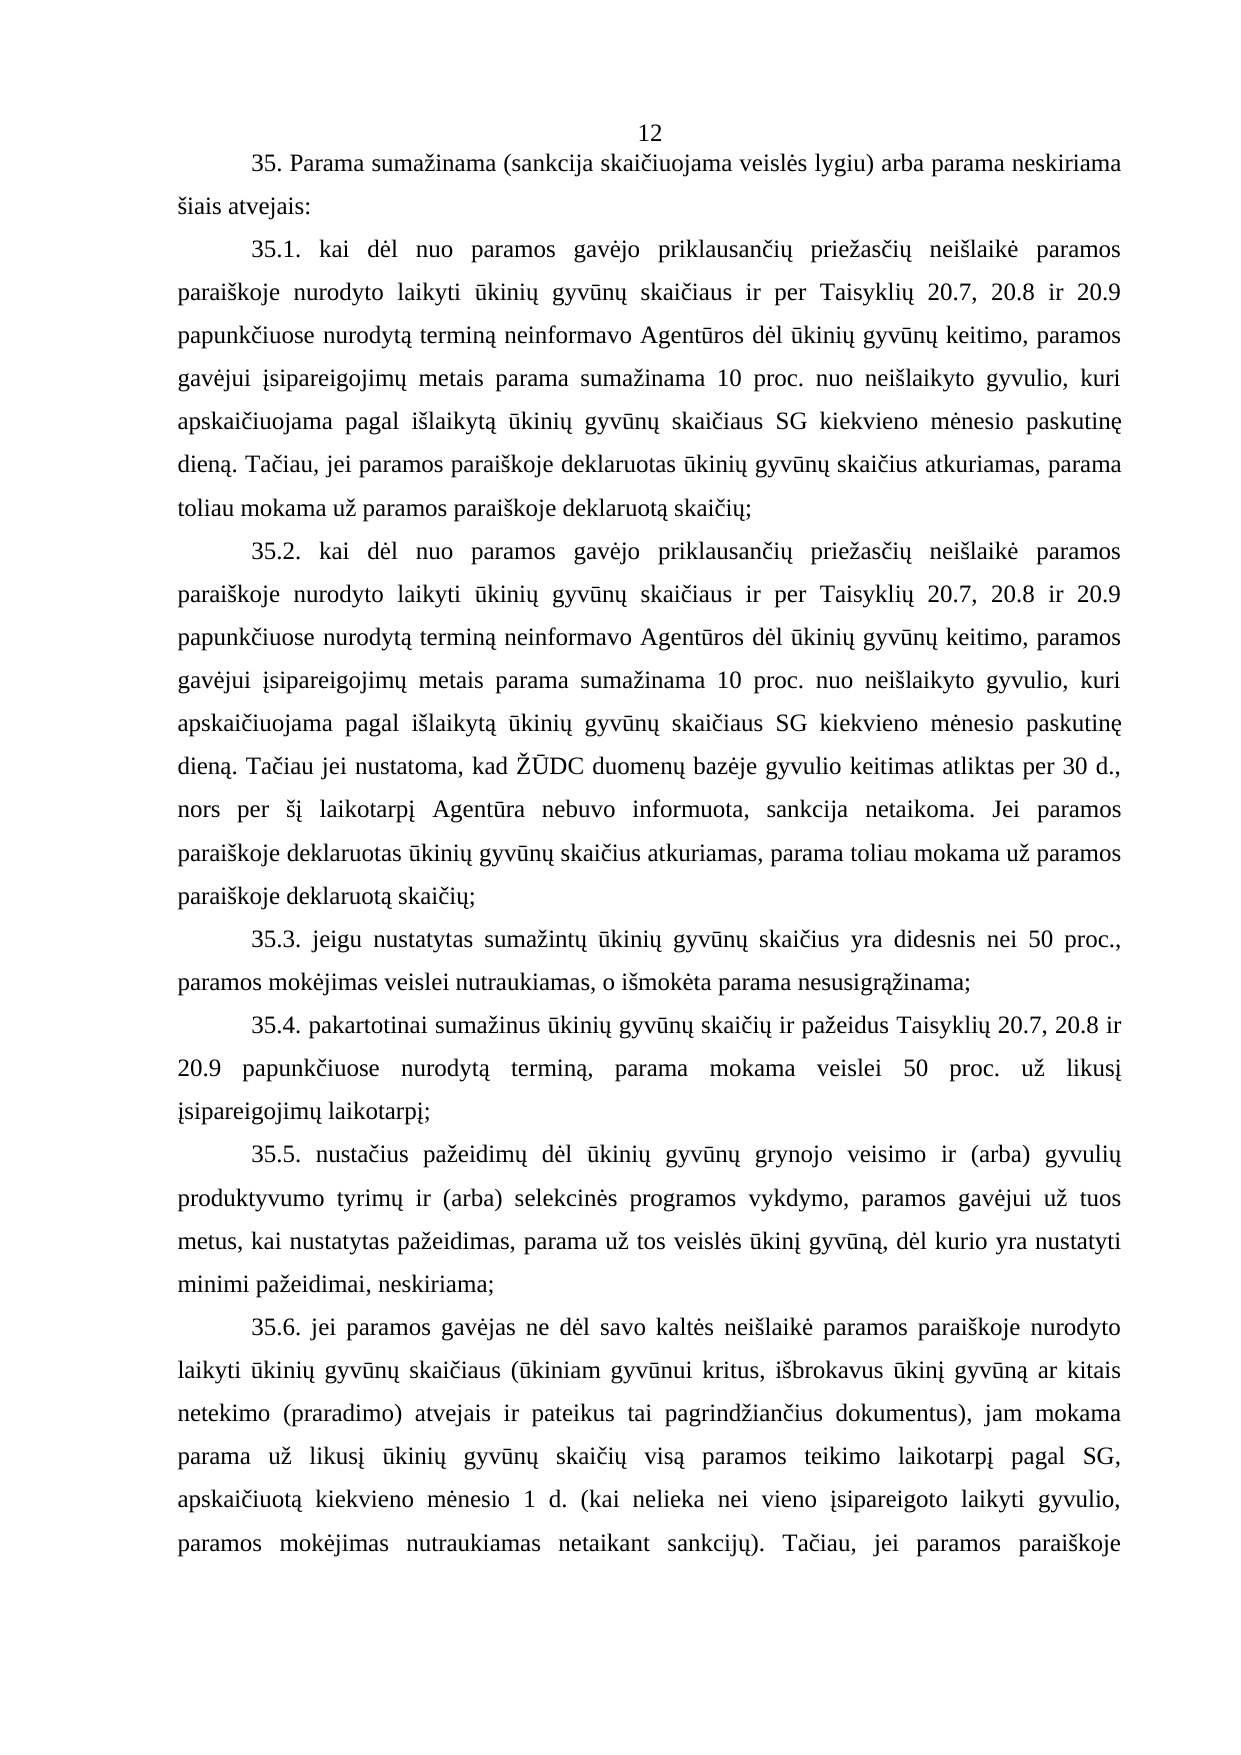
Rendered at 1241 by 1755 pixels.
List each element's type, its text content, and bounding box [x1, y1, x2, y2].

text 35.1. kai dėl nuo paramos gavėjo priklausančių priežasčių neišlaikė paramos paraiškoje nurodyto laikyti ūkinių gyvūnų skaičiaus ir per Taisyklių 20.7, 20.8 ir 20.9 papunkčiuose nurodytą terminą neinformavo Agentūros dėl ūkinių gyvūnų keitimo, paramos gavėjui įsipareigojimų metais parama sumažinama 10 proc. nuo neišlaikyto gyvulio, kuri apskaičiuojama pagal išlaikytą ūkinių gyvūnų skaičiaus SG kiekvieno mėnesio paskutinę dieną. Tačiau, jei paramos paraiškoje deklaruotas ūkinių gyvūnų skaičius atkuriamas, parama toliau mokama už paramos paraiškoje deklaruotą skaičių; [177, 234, 1122, 521]
text 35. Parama sumažinama (sankcija skaičiuojama veislės lygiu) arba parama neskiriama šiais atvejais: [177, 148, 1122, 219]
text 35.6. jei paramos gavėjas ne dėl savo kaltės neišlaikė paramos paraiškoje nurodyto laikyti ūkinių gyvūnų skaičiaus (ūkiniam gyvūnui kritus, išbrokavus ūkinį gyvūną ar kitais netekimo (praradimo) atvejais ir pateikus tai pagrindžiančius dokumentus), jam mokama parama už likusį ūkinių gyvūnų skaičių visą paramos teikimo laikotarpį pagal SG, apskaičiuotą kiekvieno mėnesio 1 d. (kai nelieka nei vieno įsipareigoto laikyti gyvulio, paramos mokėjimas nutraukiamas netaikant sankcijų). Tačiau, jei paramos paraiškoje [177, 1312, 1122, 1556]
text 35.5. nustačius pažeidimų dėl ūkinių gyvūnų grynojo veisimo ir (arba) gyvulių produktyvumo tyrimų ir (arba) selekcinės programos vykdymo, paramos gavėjui už tuos metus, kai nustatytas pažeidimas, parama už tos veislės ūkinį gyvūną, dėl kurio yra nustatyti minimi pažeidimai, neskiriama; [177, 1139, 1122, 1298]
text 35.4. pakartotinai sumažinus ūkinių gyvūnų skaičių ir pažeidus Taisyklių 20.7, 20.8 ir 20.9 papunkčiuose nurodytą terminą, parama mokama veislei 50 proc. už likusį įsipareigojimų laikotarpį; [177, 1010, 1122, 1125]
text 35.3. jeigu nustatytas sumažintų ūkinių gyvūnų skaičius yra didesnis nei 50 proc., paramos mokėjimas veislei nutraukiamas, o išmokėta parama nesusigrąžinama; [177, 924, 1122, 996]
text 35.2. kai dėl nuo paramos gavėjo priklausančių priežasčių neišlaikė paramos paraiškoje nurodyto laikyti ūkinių gyvūnų skaičiaus ir per Taisyklių 20.7, 20.8 ir 20.9 papunkčiuose nurodytą terminą neinformavo Agentūros dėl ūkinių gyvūnų keitimo, paramos gavėjui įsipareigojimų metais parama sumažinama 10 proc. nuo neišlaikyto gyvulio, kuri apskaičiuojama pagal išlaikytą ūkinių gyvūnų skaičiaus SG kiekvieno mėnesio paskutinę dieną. Tačiau jei nustatoma, kad ŽŪDC duomenų bazėje gyvulio keitimas atliktas per 30 d., nors per šį laikotarpį Agentūra nebuvo informuota, sankcija netaikoma. Jei paramos paraiškoje deklaruotas ūkinių gyvūnų skaičius atkuriamas, parama toliau mokama už paramos paraiškoje deklaruotą skaičių; [177, 536, 1122, 909]
